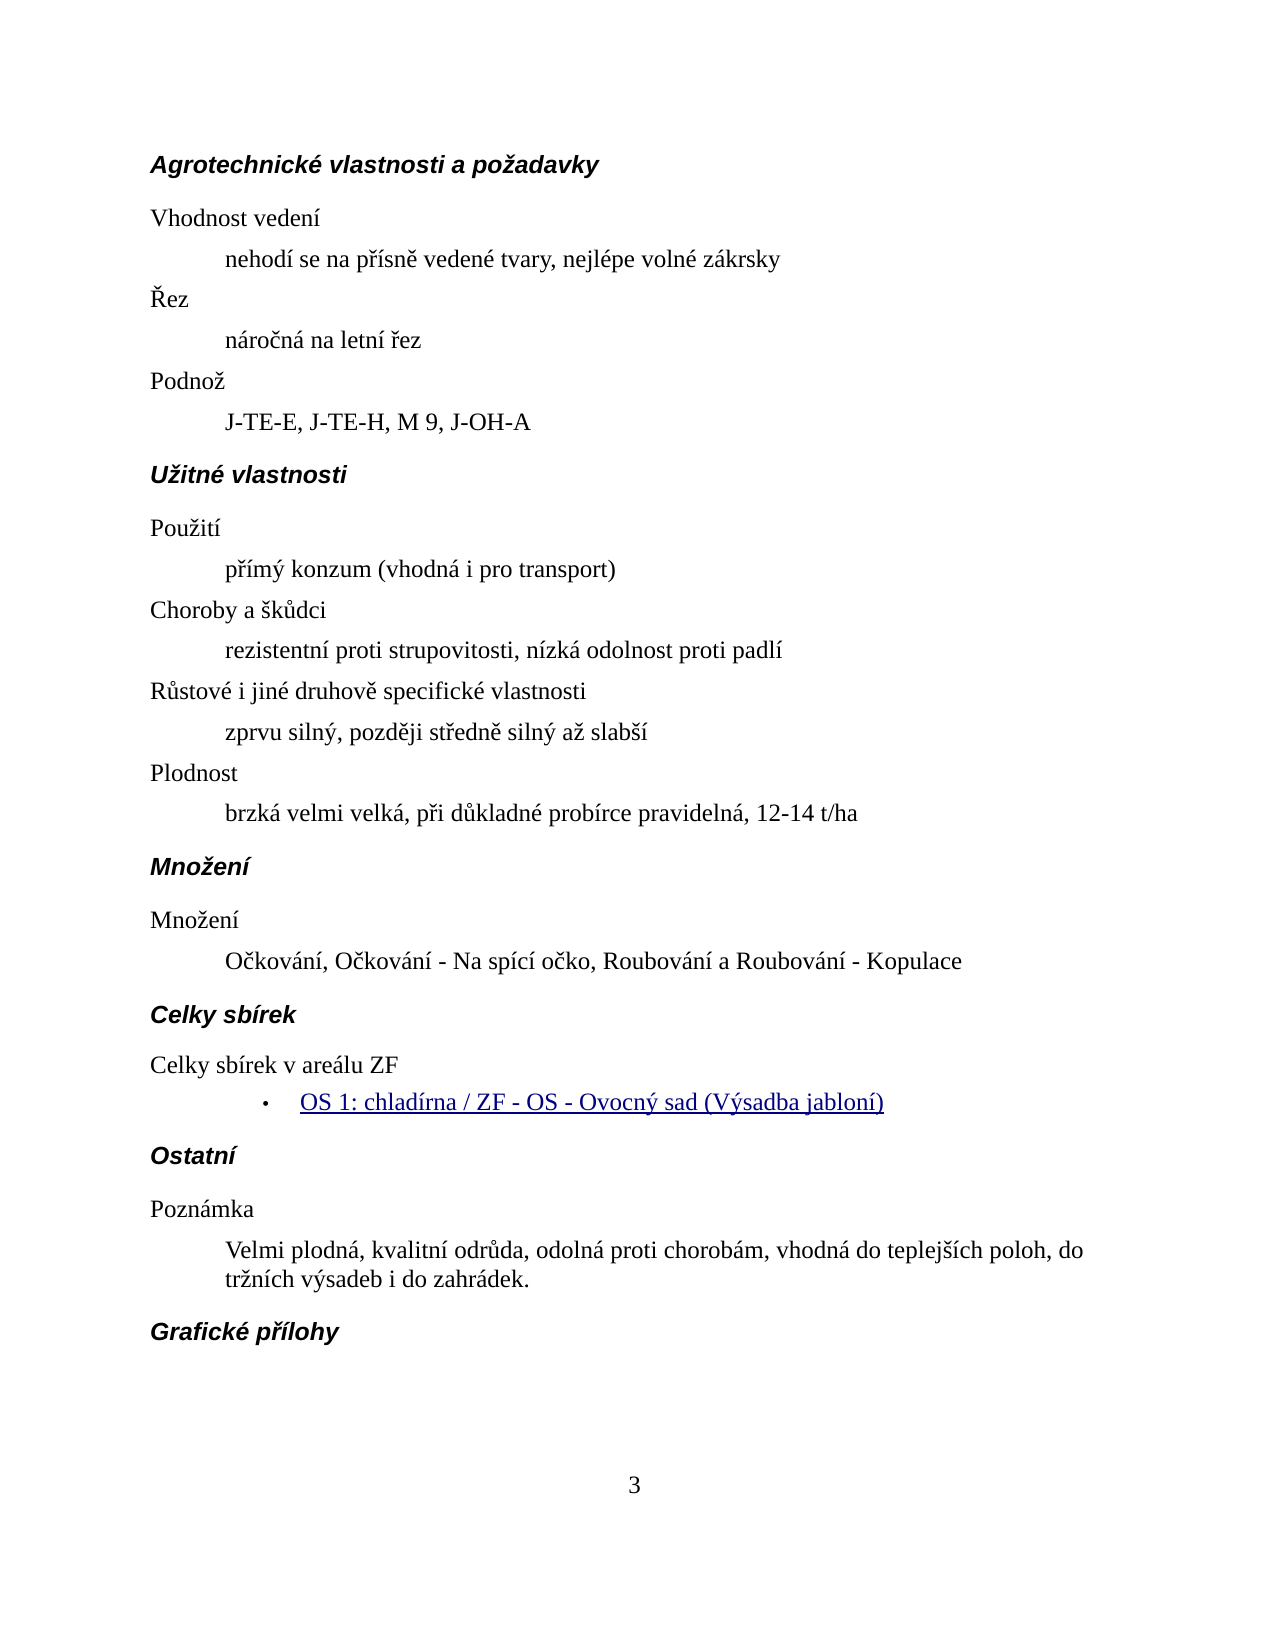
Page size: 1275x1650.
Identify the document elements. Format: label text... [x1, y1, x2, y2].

subtitle Celky sbírek [150, 1000, 1125, 1028]
text zprvu silný, později středně silný až slabší [225, 717, 1125, 746]
text Množení [150, 905, 1125, 934]
text náročná na letní řez [225, 325, 1125, 354]
text Choroby a škůdci [150, 595, 1125, 624]
text Plodnost [150, 758, 1125, 787]
subtitle Grafické přílohy [150, 1317, 1125, 1346]
text Růstové i jiné druhově specifické vlastnosti [150, 676, 1125, 705]
subtitle Ostatní [150, 1141, 1125, 1170]
text Velmi plodná, kvalitní odrůda, odolná proti chorobám, vhodná do teplejších poloh, do tržních výsadeb i do zahrádek. [225, 1235, 1125, 1292]
text rezistentní proti strupovitosti, nízká odolnost proti padlí [225, 636, 1125, 664]
subtitle Množení [150, 852, 1125, 881]
text Očkování, Očkování - Na spící očko, Roubování a Roubování - Kopulace [225, 946, 1125, 975]
text Vhodnost vedení [150, 203, 1125, 232]
text přímý konzum (vhodná i pro transport) [225, 554, 1125, 583]
text Podnož [150, 366, 1125, 395]
text Poznámka [150, 1194, 1125, 1223]
text brzká velmi velká, při důkladné probírce pravidelná, 12-14 t/ha [225, 798, 1125, 827]
text J-TE-E, J-TE-H, M 9, J-OH-A [225, 407, 1125, 435]
subtitle Agrotechnické vlastnosti a požadavky [150, 150, 1125, 178]
text Celky sbírek v areálu ZF [150, 1050, 1125, 1078]
text Řez [150, 284, 1125, 313]
subtitle Užitné vlastnosti [150, 460, 1125, 489]
text nehodí se na přísně vedené tvary, nejlépe volné zákrsky [225, 244, 1125, 272]
list OS 1: chladírna / ZF - OS - Ovocný sad (Výsadba jabloní) [262, 1087, 1125, 1116]
text Použití [150, 513, 1125, 542]
